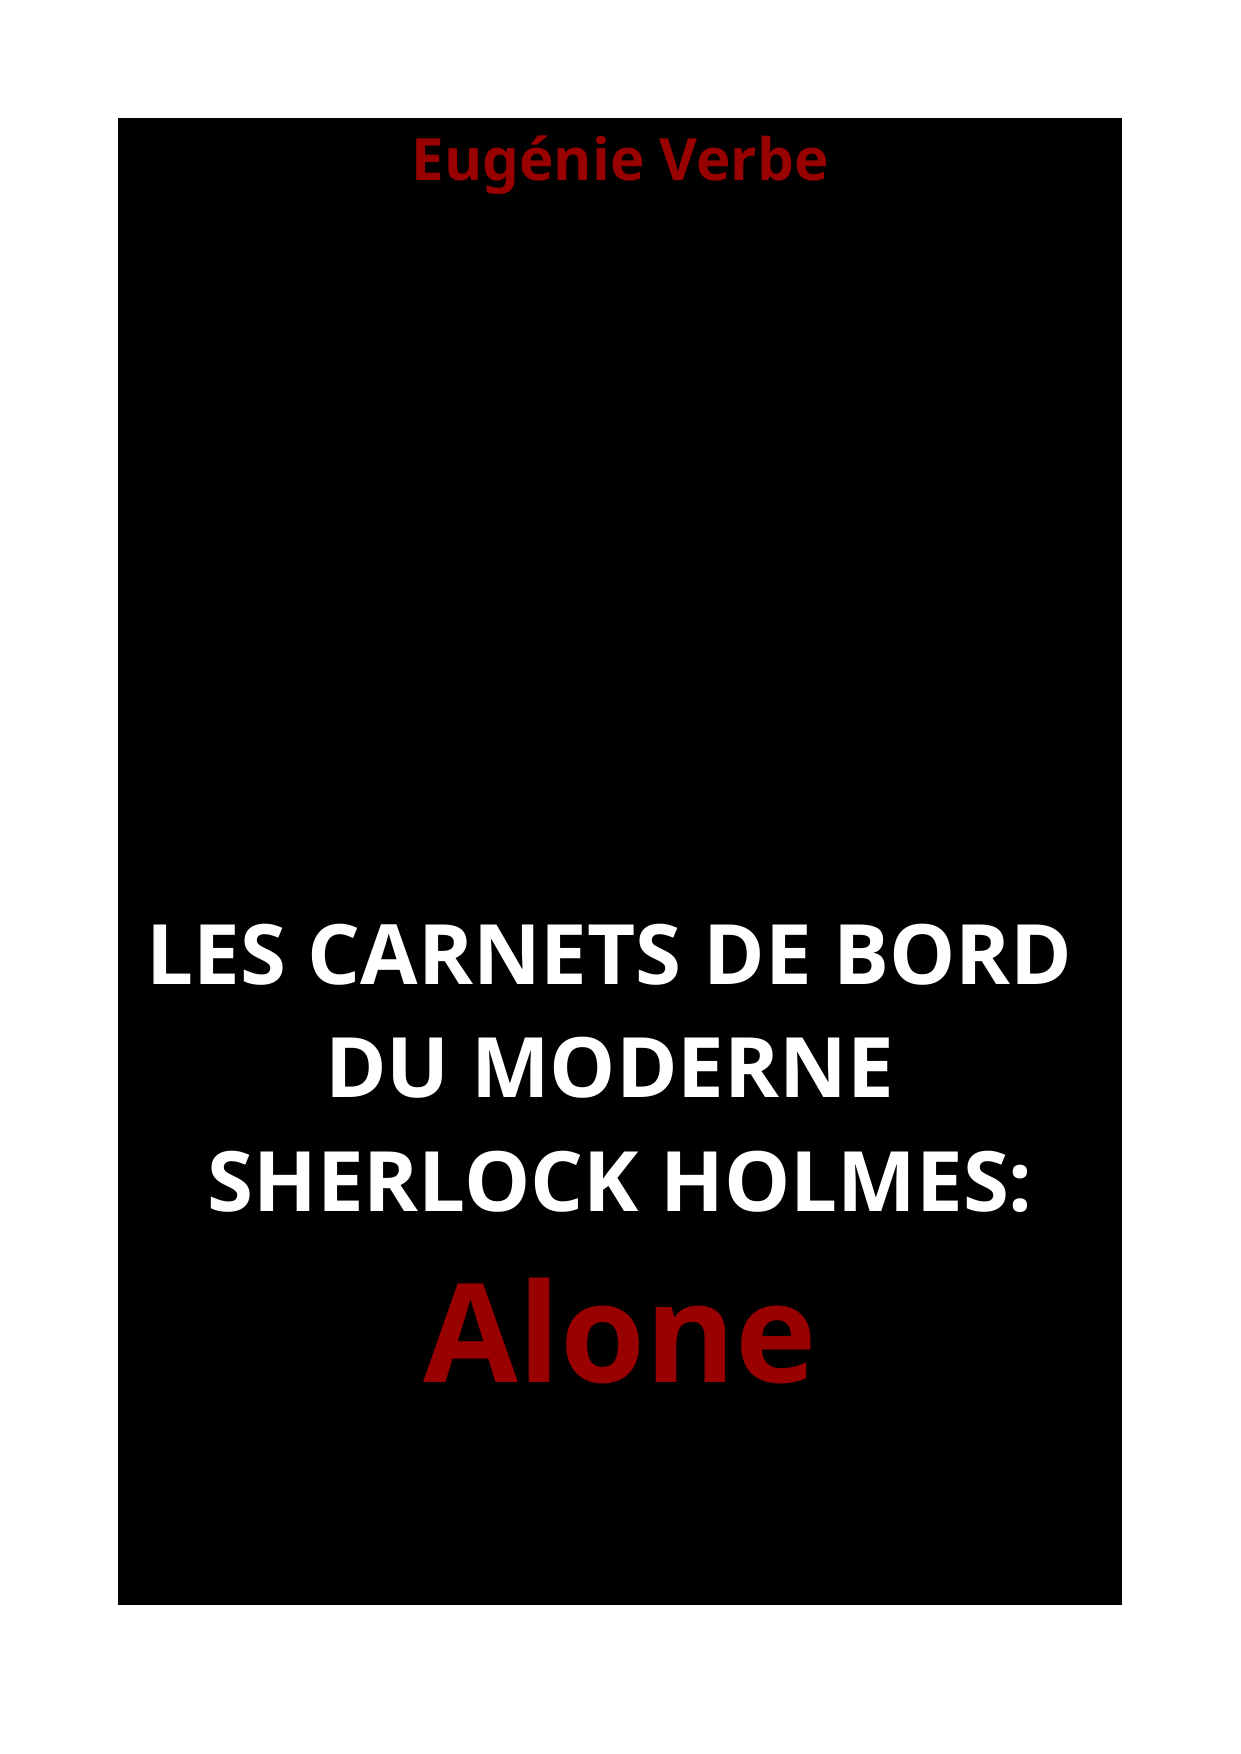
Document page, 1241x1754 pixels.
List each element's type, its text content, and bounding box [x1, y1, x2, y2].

text SHERLOCK HOLMES: [118, 1122, 1122, 1236]
text Eugénie Verbe [118, 118, 1122, 198]
text Alone [118, 1236, 1122, 1423]
text DU MODERNE [118, 1009, 1122, 1122]
text LES CARNETS DE BORD [118, 895, 1122, 1009]
